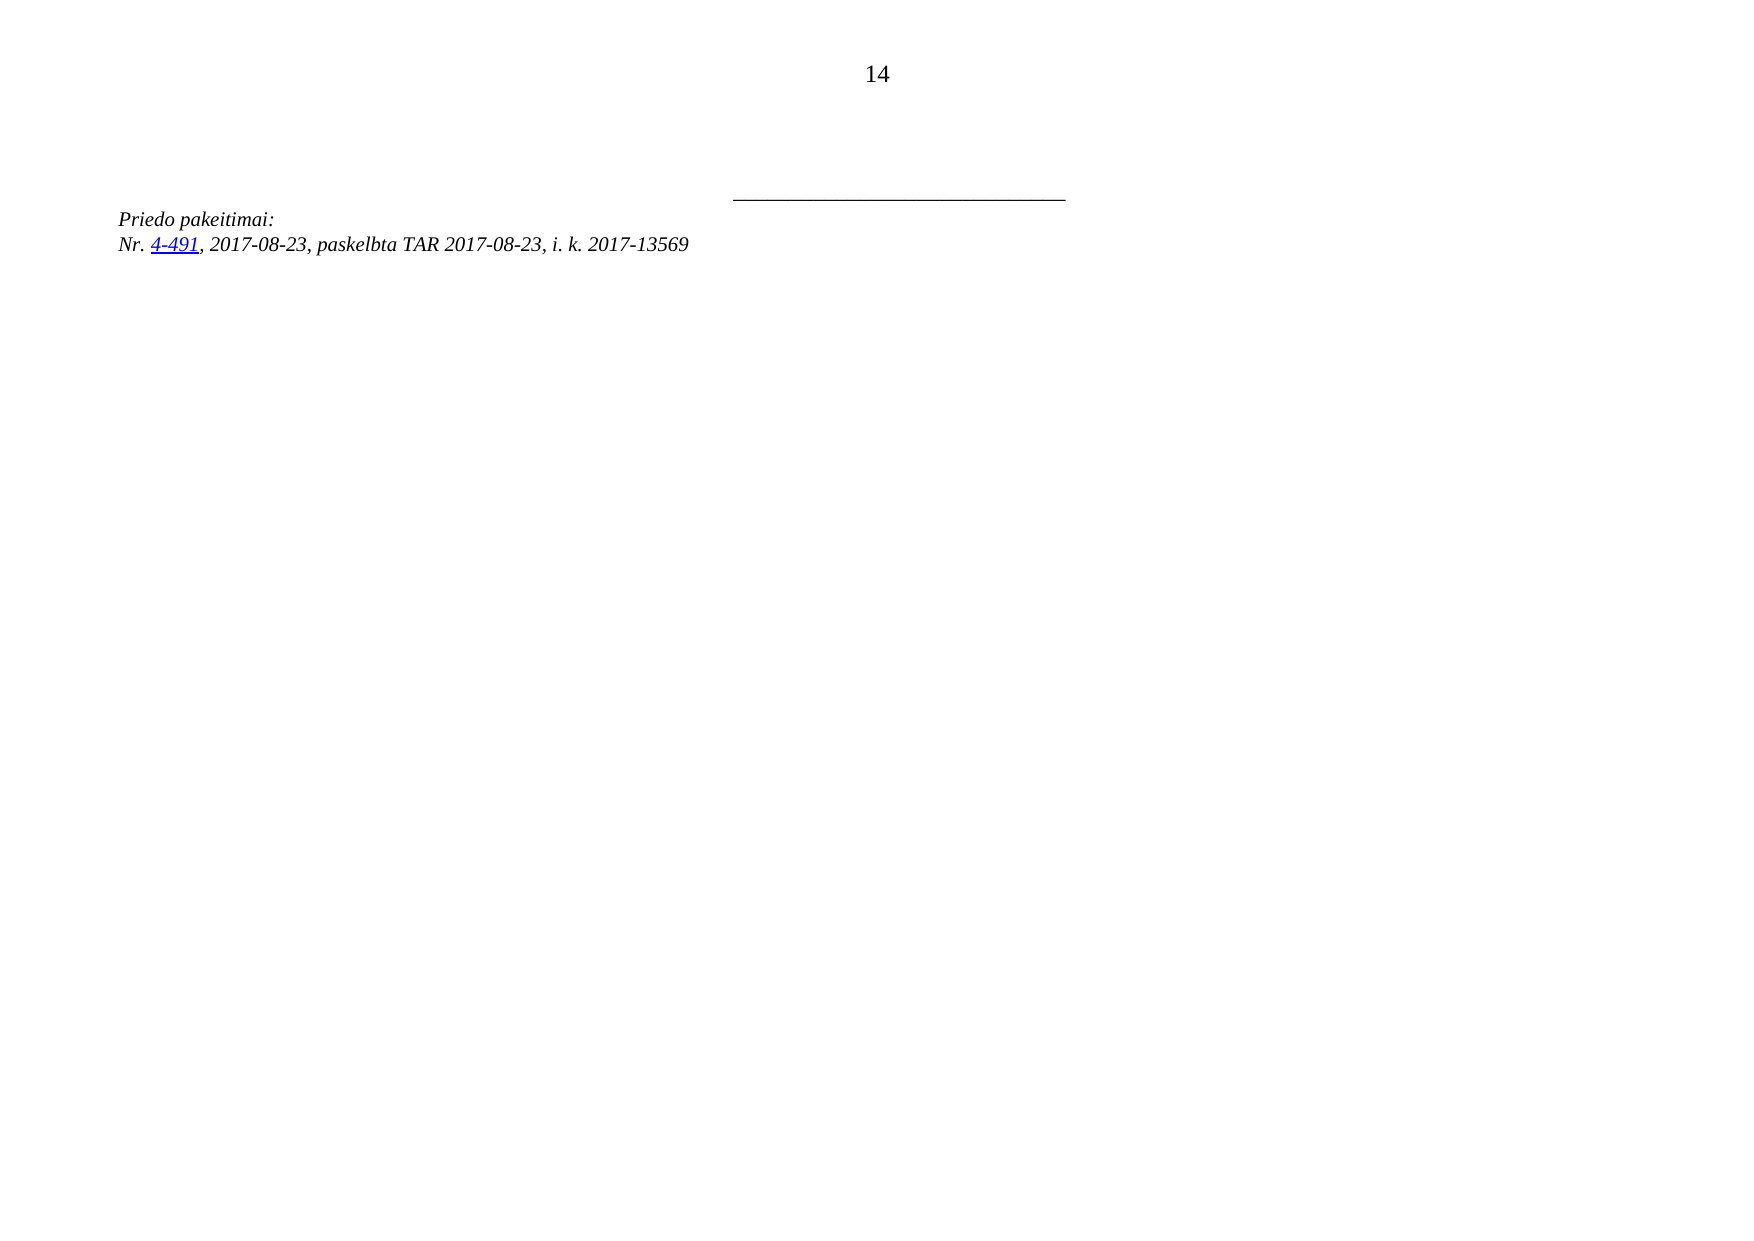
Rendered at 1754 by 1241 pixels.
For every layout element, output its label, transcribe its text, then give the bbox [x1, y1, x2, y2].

text Nr. 4-491, 2017-08-23, paskelbta TAR 2017-08-23, i. k. 2017-13569 [118, 231, 1636, 256]
text _____________________________ [118, 177, 1636, 203]
text Priedo pakeitimai: [118, 207, 1636, 231]
